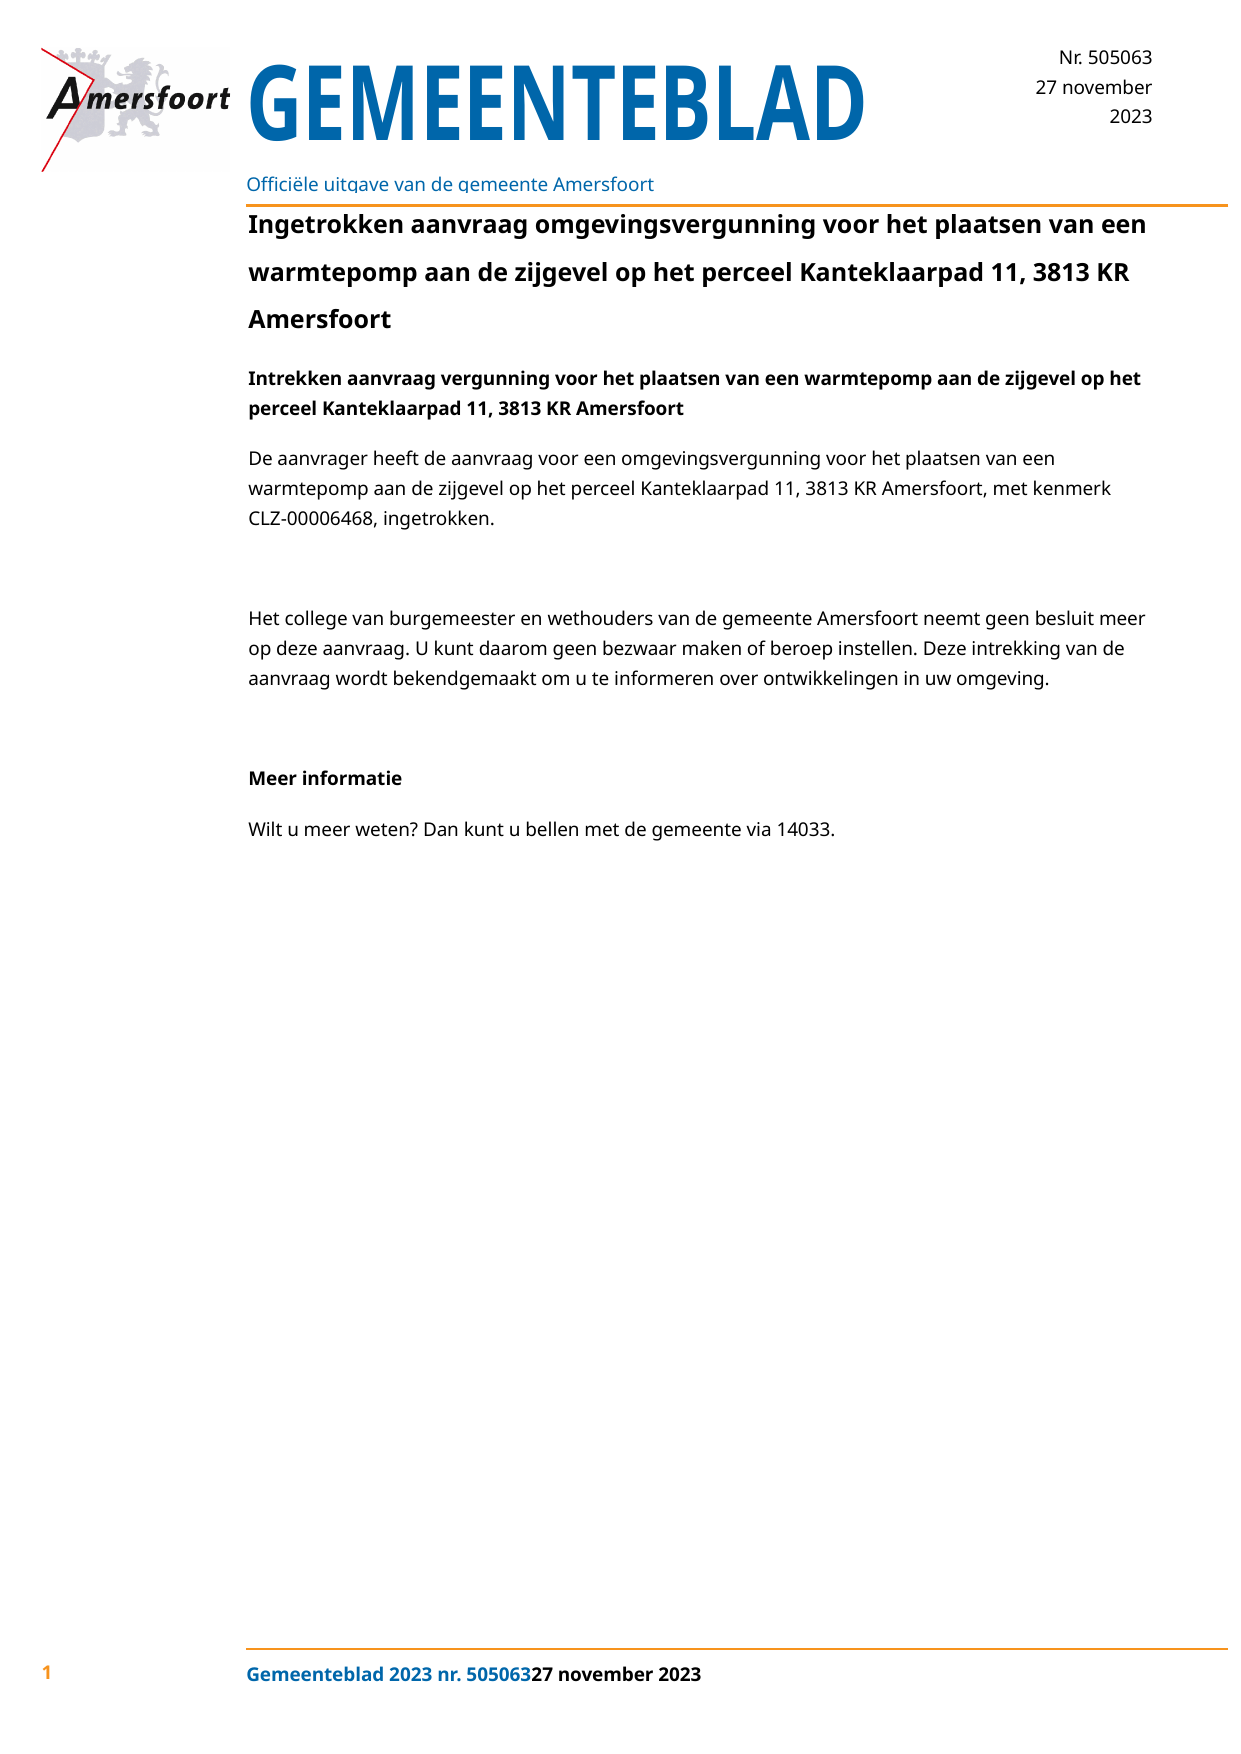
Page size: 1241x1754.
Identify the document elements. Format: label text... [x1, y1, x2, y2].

text Meer informatie [248, 766, 1152, 791]
text Het college van burgemeester en wethouders van de gemeente Amersfoort neemt geen besluit meer op deze aanvraag. U kunt daarom geen bezwaar maken of beroep instellen. Deze intrekking van de aanvraag wordt bekendgemaakt om u te informeren over ontwikkelingen in uw omgeving. [248, 606, 1152, 690]
picture [41, 47, 231, 172]
text Intrekken aanvraag vergunning voor het plaatsen van een warmtepomp aan de zijgevel op het perceel Kanteklaarpad 11, 3813 KR Amersfoort [248, 366, 1152, 421]
text De aanvrager heeft de aanvraag voor een omgevingsvergunning voor het plaatsen van een warmtepomp aan de zijgevel op het perceel Kanteklaarpad 11, 3813 KR Amersfoort, met kenmerk CLZ-00006468, ingetrokken. [248, 446, 1152, 530]
text Ingetrokken aanvraag omgevingsvergunning voor het plaatsen van een warmtepomp aan de zijgevel op het perceel Kanteklaarpad 11, 3813 KR Amersfoort [248, 207, 1152, 336]
text Wilt u meer weten? Dan kunt u bellen met de gemeente via 14033. [248, 816, 1152, 842]
